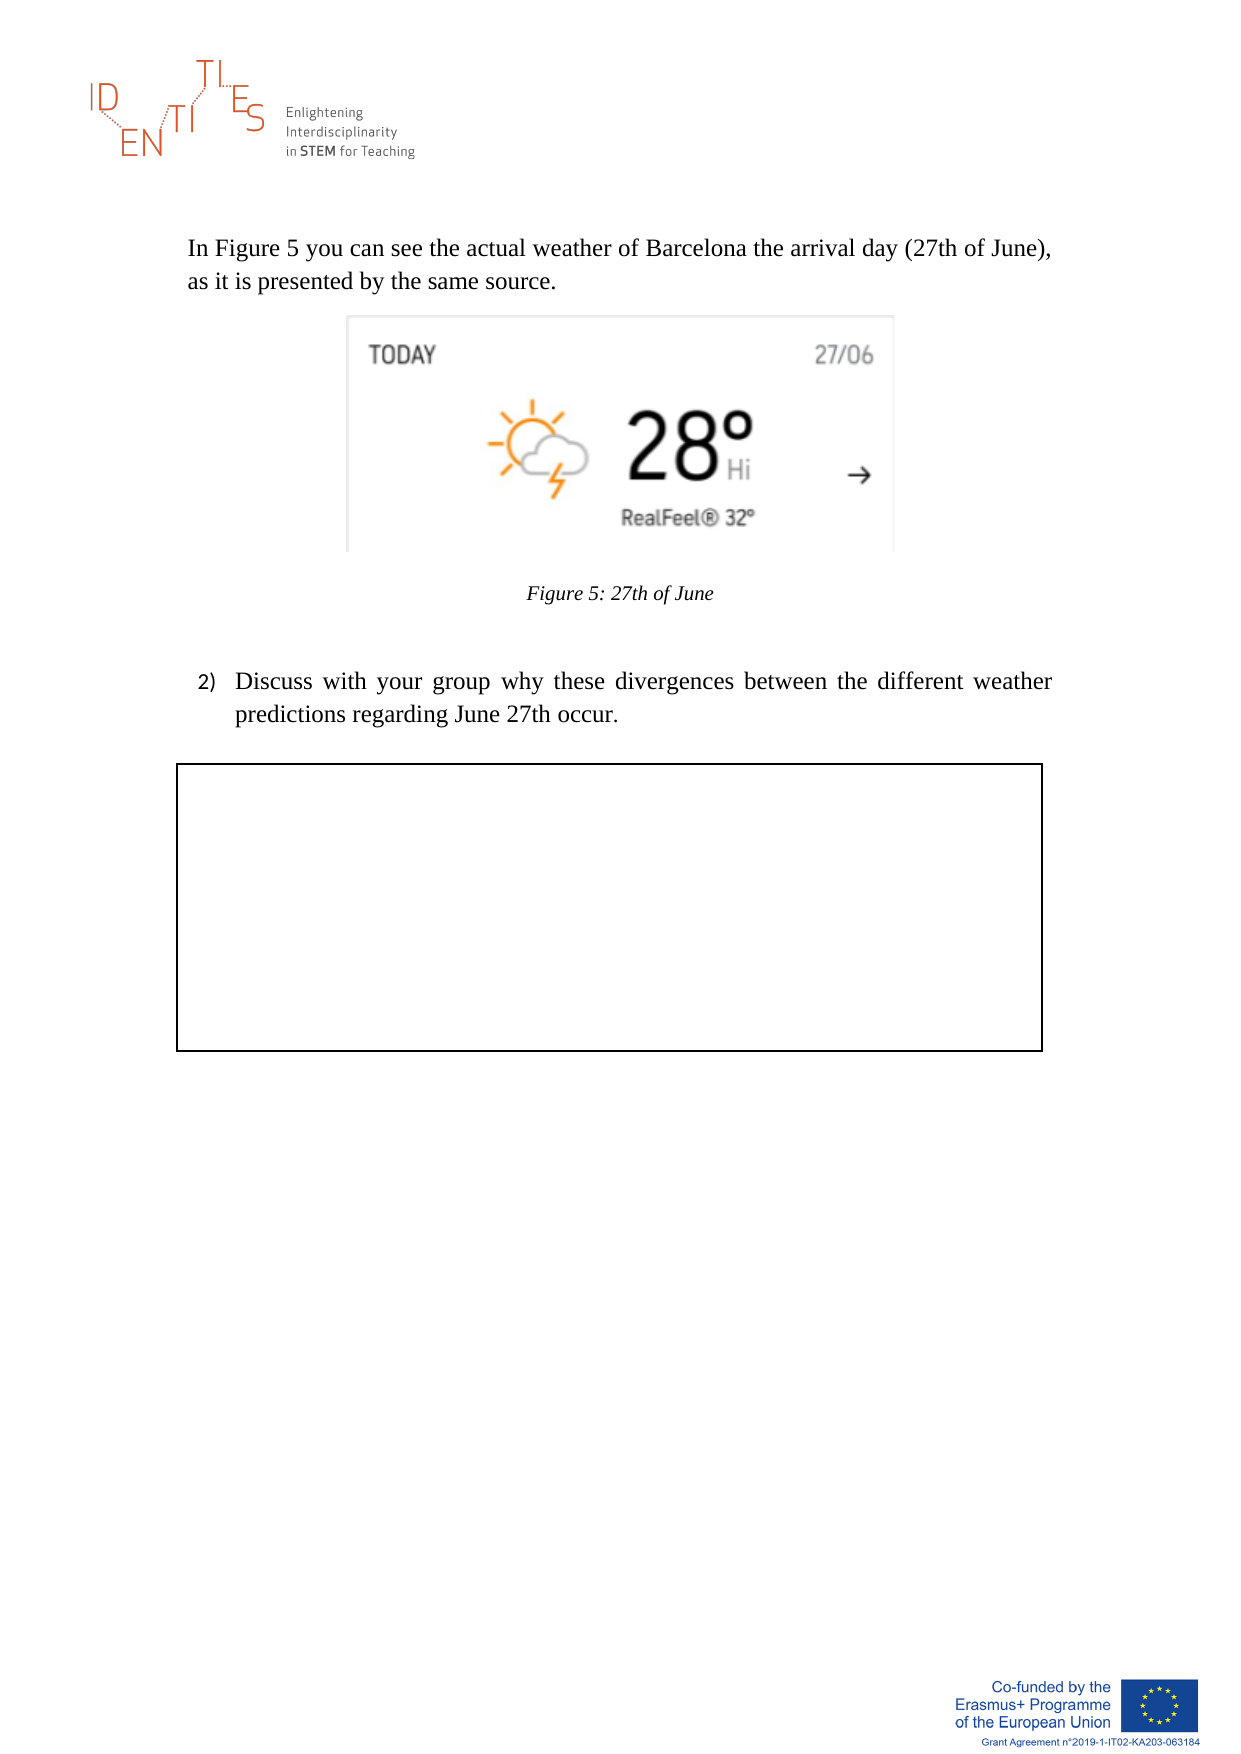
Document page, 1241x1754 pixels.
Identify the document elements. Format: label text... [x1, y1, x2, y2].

text Figure 5: 27th of June [187, 581, 1053, 604]
list Discuss with your group why these divergences between the different weather predictions regarding June 27th occur. [197, 666, 1053, 728]
text In Figure 5 you can see the actual weather of Barcelona the arrival day (27th of June), as it is presented by the same source. [187, 233, 1053, 294]
table_header [178, 765, 1041, 1050]
picture [346, 315, 895, 552]
picture [90, 57, 415, 162]
picture [950, 1676, 1200, 1751]
